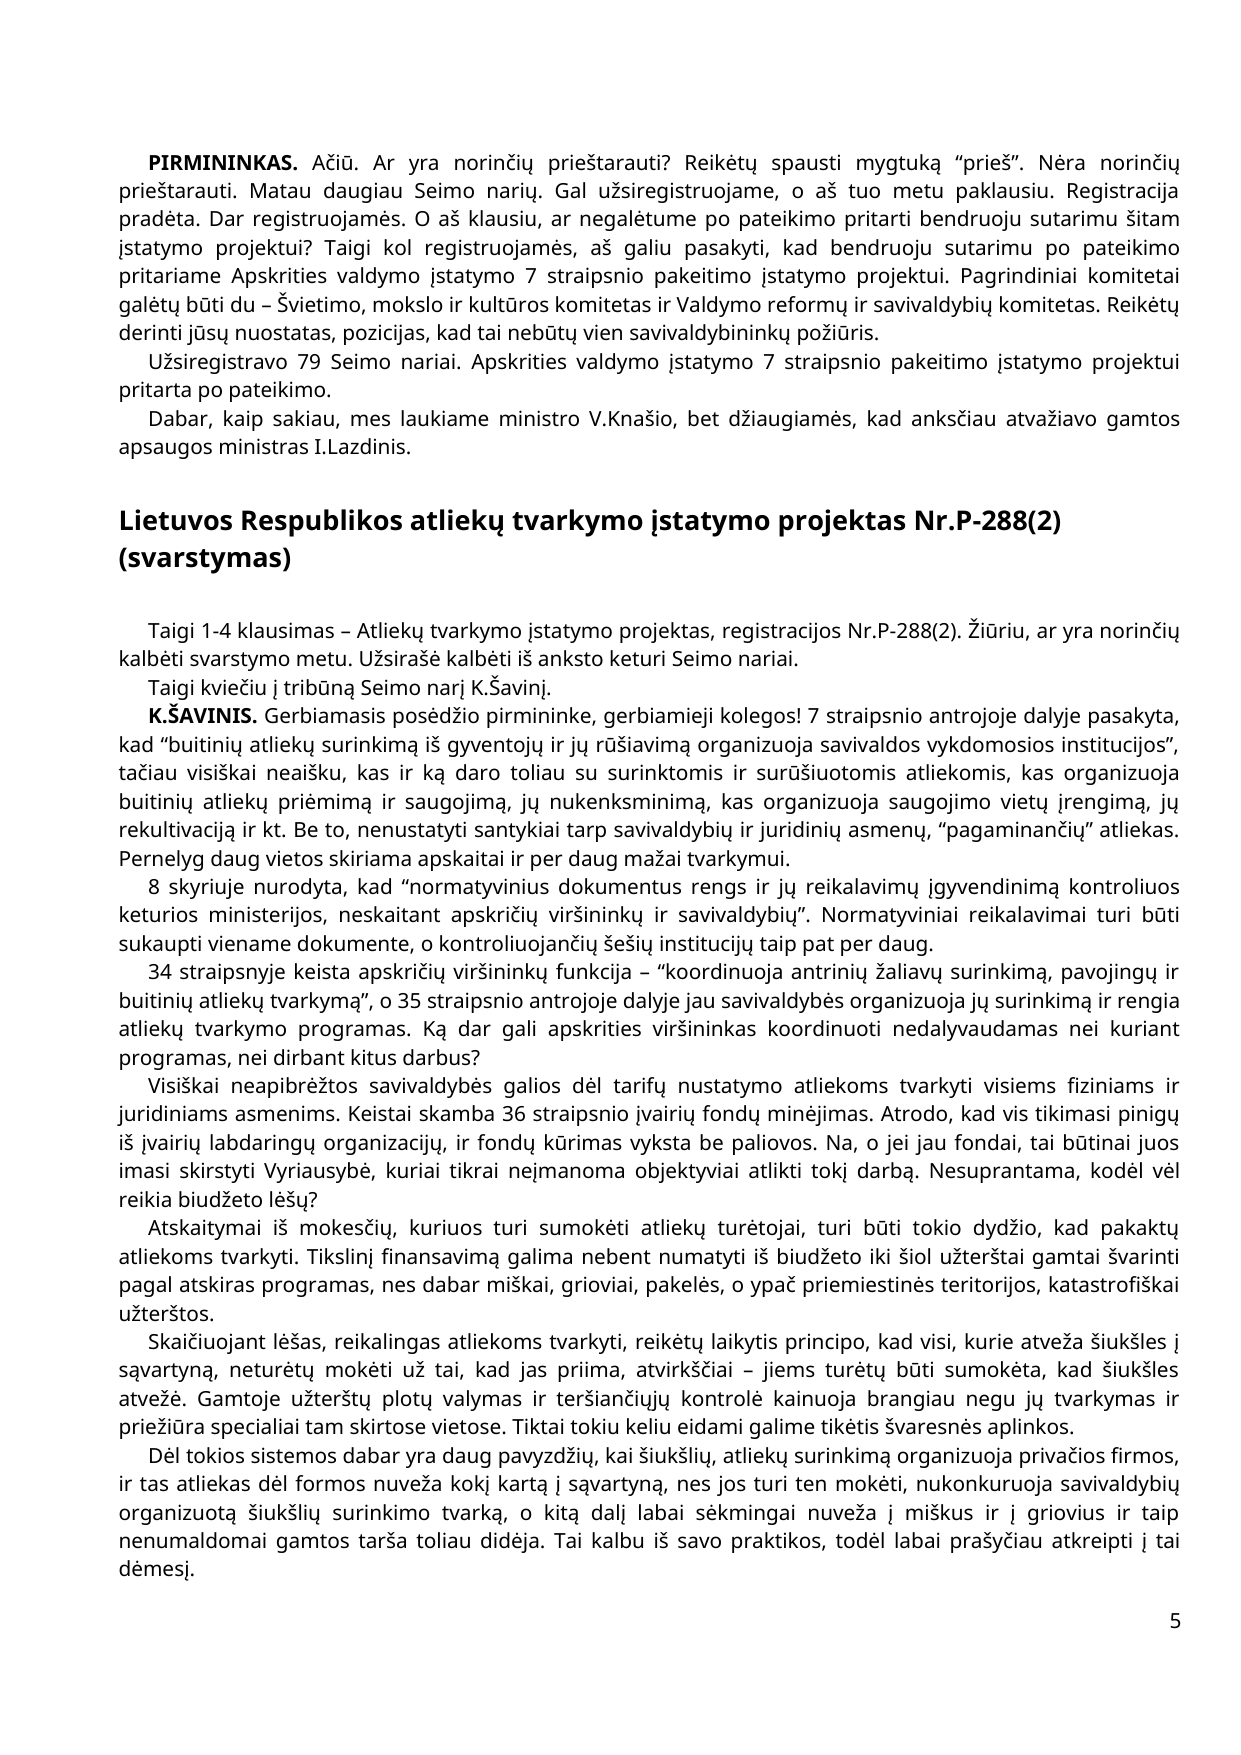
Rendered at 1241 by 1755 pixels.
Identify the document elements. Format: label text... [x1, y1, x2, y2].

text Taigi 1-4 klausimas – Atliekų tvarkymo įstatymo projektas, registracijos Nr.P-288(2). Žiūriu, ar yra norinčių kalbėti svarstymo metu. Užsirašė kalbėti iš anksto keturi Seimo nariai. [118, 616, 1181, 673]
text Taigi kviečiu į tribūną Seimo narį K.Šavinį. [118, 673, 1181, 701]
text Dabar, kaip sakiau, mes laukiame ministro V.Knašio, bet džiaugiamės, kad anksčiau atvažiavo gamtos apsaugos ministras I.Lazdinis. [118, 404, 1181, 461]
text Lietuvos Respublikos atliekų tvarkymo įstatymo projektas Nr.P-288(2) (svarstymas) [118, 501, 1181, 575]
text 8 skyriuje nurodyta, kad “normatyvinius dokumentus rengs ir jų reikalavimų įgyvendinimą kontroliuos keturios ministerijos, neskaitant apskričių viršininkų ir savivaldybių”. Normatyviniai reikalavimai turi būti sukaupti viename dokumente, o kontroliuojančių šešių institucijų taip pat per daug. [118, 872, 1181, 957]
text 34 straipsnyje keista apskričių viršininkų funkcija – “koordinuoja antrinių žaliavų surinkimą, pavojingų ir buitinių atliekų tvarkymą”, o 35 straipsnio antrojoje dalyje jau savivaldybės organizuoja jų surinkimą ir rengia atliekų tvarkymo programas. Ką dar gali apskrities viršininkas koordinuoti nedalyvaudamas nei kuriant programas, nei dirbant kitus darbus? [118, 957, 1181, 1071]
text K.ŠAVINIS. Gerbiamasis posėdžio pirmininke, gerbiamieji kolegos! 7 straipsnio antrojoje dalyje pasakyta, kad “buitinių atliekų surinkimą iš gyventojų ir jų rūšiavimą organizuoja savivaldos vykdomosios institucijos”, tačiau visiškai neaišku, kas ir ką daro toliau su surinktomis ir surūšiuotomis atliekomis, kas organizuoja buitinių atliekų priėmimą ir saugojimą, jų nukenksminimą, kas organizuoja saugojimo vietų įrengimą, jų rekultivaciją ir kt. Be to, nenustatyti santykiai tarp savivaldybių ir juridinių asmenų, “pagaminančių” atliekas. Pernelyg daug vietos skiriama apskaitai ir per daug mažai tvarkymui. [118, 701, 1181, 872]
text Atskaitymai iš mokesčių, kuriuos turi sumokėti atliekų turėtojai, turi būti tokio dydžio, kad pakaktų atliekoms tvarkyti. Tikslinį finansavimą galima nebent numatyti iš biudžeto iki šiol užterštai gamtai švarinti pagal atskiras programas, nes dabar miškai, grioviai, pakelės, o ypač priemiestinės teritorijos, katastrofiškai užterštos. [118, 1213, 1181, 1327]
text Visiškai neapibrėžtos savivaldybės galios dėl tarifų nustatymo atliekoms tvarkyti visiems fiziniams ir juridiniams asmenims. Keistai skamba 36 straipsnio įvairių fondų minėjimas. Atrodo, kad vis tikimasi pinigų iš įvairių labdaringų organizacijų, ir fondų kūrimas vyksta be paliovos. Na, o jei jau fondai, tai būtinai juos imasi skirstyti Vyriausybė, kuriai tikrai neįmanoma objektyviai atlikti tokį darbą. Nesuprantama, kodėl vėl reikia biudžeto lėšų? [118, 1071, 1181, 1213]
text Skaičiuojant lėšas, reikalingas atliekoms tvarkyti, reikėtų laikytis principo, kad visi, kurie atveža šiukšles į sąvartyną, neturėtų mokėti už tai, kad jas priima, atvirkščiai – jiems turėtų būti sumokėta, kad šiukšles atvežė. Gamtoje užterštų plotų valymas ir teršiančiųjų kontrolė kainuoja brangiau negu jų tvarkymas ir priežiūra specialiai tam skirtose vietose. Tiktai tokiu keliu eidami galime tikėtis švaresnės aplinkos. [118, 1327, 1181, 1441]
text Dėl tokios sistemos dabar yra daug pavyzdžių, kai šiukšlių, atliekų surinkimą organizuoja privačios firmos, ir tas atliekas dėl formos nuveža kokį kartą į sąvartyną, nes jos turi ten mokėti, nukonkuruoja savivaldybių organizuotą šiukšlių surinkimo tvarką, o kitą dalį labai sėkmingai nuveža į miškus ir į griovius ir taip nenumaldomai gamtos tarša toliau didėja. Tai kalbu iš savo praktikos, todėl labai prašyčiau atkreipti į tai dėmesį. [118, 1441, 1181, 1583]
text Užsiregistravo 79 Seimo nariai. Apskrities valdymo įstatymo 7 straipsnio pakeitimo įstatymo projektui pritarta po pateikimo. [118, 347, 1181, 404]
text PIRMININKAS. Ačiū. Ar yra norinčių prieštarauti? Reikėtų spausti mygtuką “prieš”. Nėra norinčių prieštarauti. Matau daugiau Seimo narių. Gal užsiregistruojame, o aš tuo metu paklausiu. Registracija pradėta. Dar registruojamės. O aš klausiu, ar negalėtume po pateikimo pritarti bendruoju sutarimu šitam įstatymo projektui? Taigi kol registruojamės, aš galiu pasakyti, kad bendruoju sutarimu po pateikimo pritariame Apskrities valdymo įstatymo 7 straipsnio pakeitimo įstatymo projektui. Pagrindiniai komitetai galėtų būti du – Švietimo, mokslo ir kultūros komitetas ir Valdymo reformų ir savivaldybių komitetas. Reikėtų derinti jūsų nuostatas, pozicijas, kad tai nebūtų vien savivaldybininkų požiūris. [118, 148, 1181, 347]
